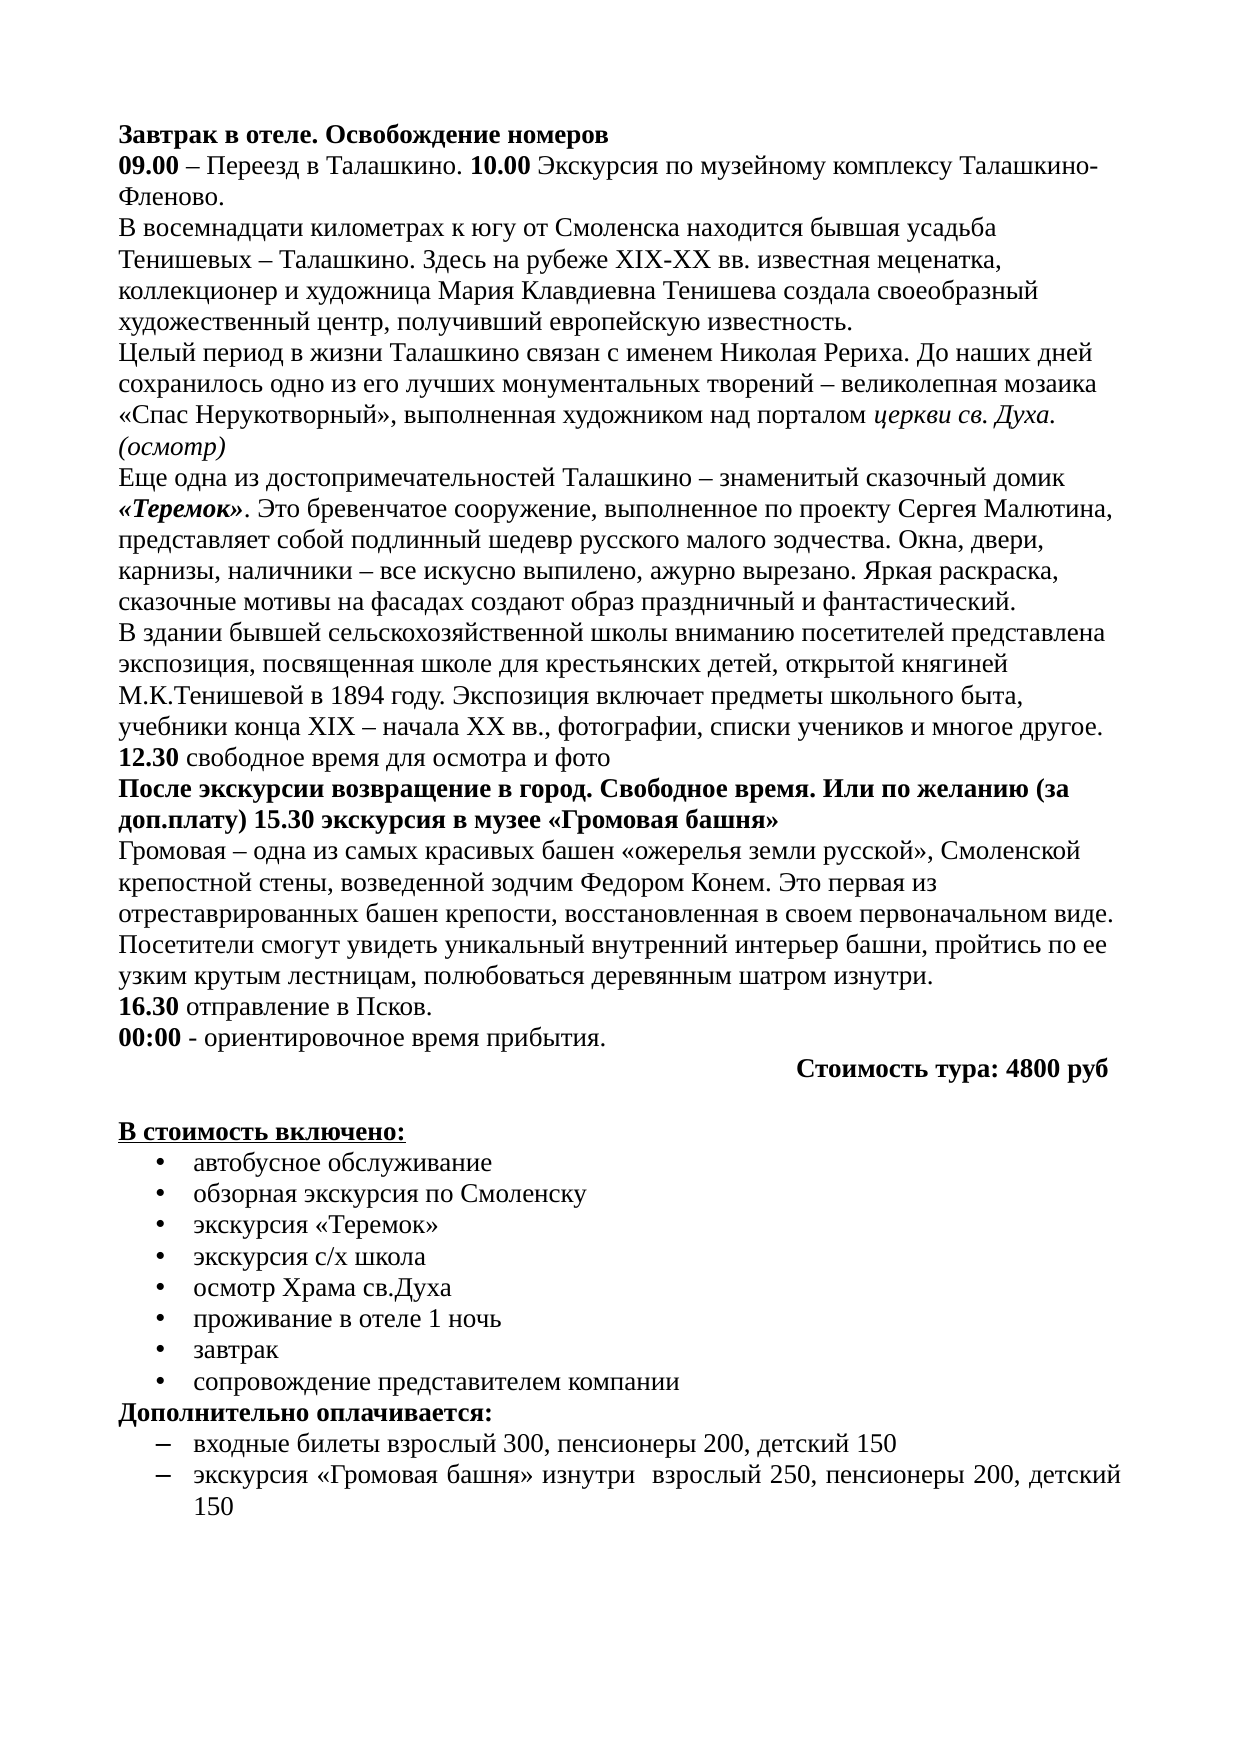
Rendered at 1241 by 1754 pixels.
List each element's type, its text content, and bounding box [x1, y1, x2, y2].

list обзорная экскурсия по Смоленску [156, 1177, 1122, 1208]
list входные билеты взрослый 300, пенсионеры 200, детский 150 [156, 1427, 1122, 1458]
text Еще одна из достопримечательностей Талашкино – знаменитый сказочный домик «Теремок». Это бревенчатое сооружение, выполненное по проекту Сергея Малютина, представляет собой подлинный шедевр русского малого зодчества. Окна, двери, карнизы, наличники – все искусно выпилено, ажурно вырезано. Яркая раскраска, сказочные мотивы на фасадах создают образ праздничный и фантастический. [118, 461, 1122, 616]
text Завтрак в отеле. Освобождение номеров [118, 118, 1122, 149]
text После экскурсии возвращение в город. Свободное время. Или по желанию (за доп.плату) 15.30 экскурсия в музее «Громовая башня» [118, 772, 1122, 834]
text Громовая – одна из самых красивых башен «ожерелья земли русской», Смоленской крепостной стены, возведенной зодчим Федором Конем. Это первая из отреставрированных башен крепости, восстановленная в своем первоначальном виде. Посетители смогут увидеть уникальный внутренний интерьер башни, пройтись по ее узким крутым лестницам, полюбоваться деревянным шатром изнутри. 16.30 отправление в Псков. [118, 834, 1122, 1021]
text Стоимость тура: 4800 руб [118, 1052, 1122, 1084]
text В стоимость включено: [118, 1115, 1122, 1146]
list экскурсия «Громовая башня» изнутри взрослый 250, пенсионеры 200, детский 150 [156, 1458, 1122, 1521]
text 00:00 - ориентировочное время прибытия. [118, 1021, 1122, 1052]
text Дополнительно оплачивается: [118, 1396, 1122, 1427]
list сопровождение представителем компании [156, 1365, 1122, 1396]
text Целый период в жизни Талашкино связан с именем Николая Рериха. До наших дней сохранилось одно из его лучших монументальных творений – великолепная мозаика «Спас Нерукотворный», выполненная художником над порталом церкви св. Духа. (осмотр) [118, 336, 1122, 461]
list экскурсия с/х школа [156, 1240, 1122, 1271]
text В здании бывшей сельскохозяйственной школы вниманию посетителей представлена экспозиция, посвященная школе для крестьянских детей, открытой княгиней М.К.Тенишевой в 1894 году. Экспозиция включает предметы школьного быта, учебники конца XIX – начала ХХ вв., фотографии, списки учеников и многое другое. [118, 616, 1122, 741]
list завтрак [156, 1333, 1122, 1365]
list проживание в отеле 1 ночь [156, 1302, 1122, 1333]
list осмотр Храма св.Духа [156, 1271, 1122, 1302]
text 09.00 – Переезд в Талашкино. 10.00 Экскурсия по музейному комплексу Талашкино-Фленово. [118, 149, 1122, 212]
list автобусное обслуживание [156, 1146, 1122, 1177]
text 12.30 свободное время для осмотра и фото [118, 741, 1122, 772]
text В восемнадцати километрах к югу от Смоленска находится бывшая усадьба Тенишевых – Талашкино. Здесь на рубеже XIX-XX вв. известная меценатка, коллекционер и художница Мария Клавдиевна Тенишева создала своеобразный художественный центр, получивший европейскую известность. [118, 212, 1122, 336]
list экскурсия «Теремок» [156, 1208, 1122, 1240]
